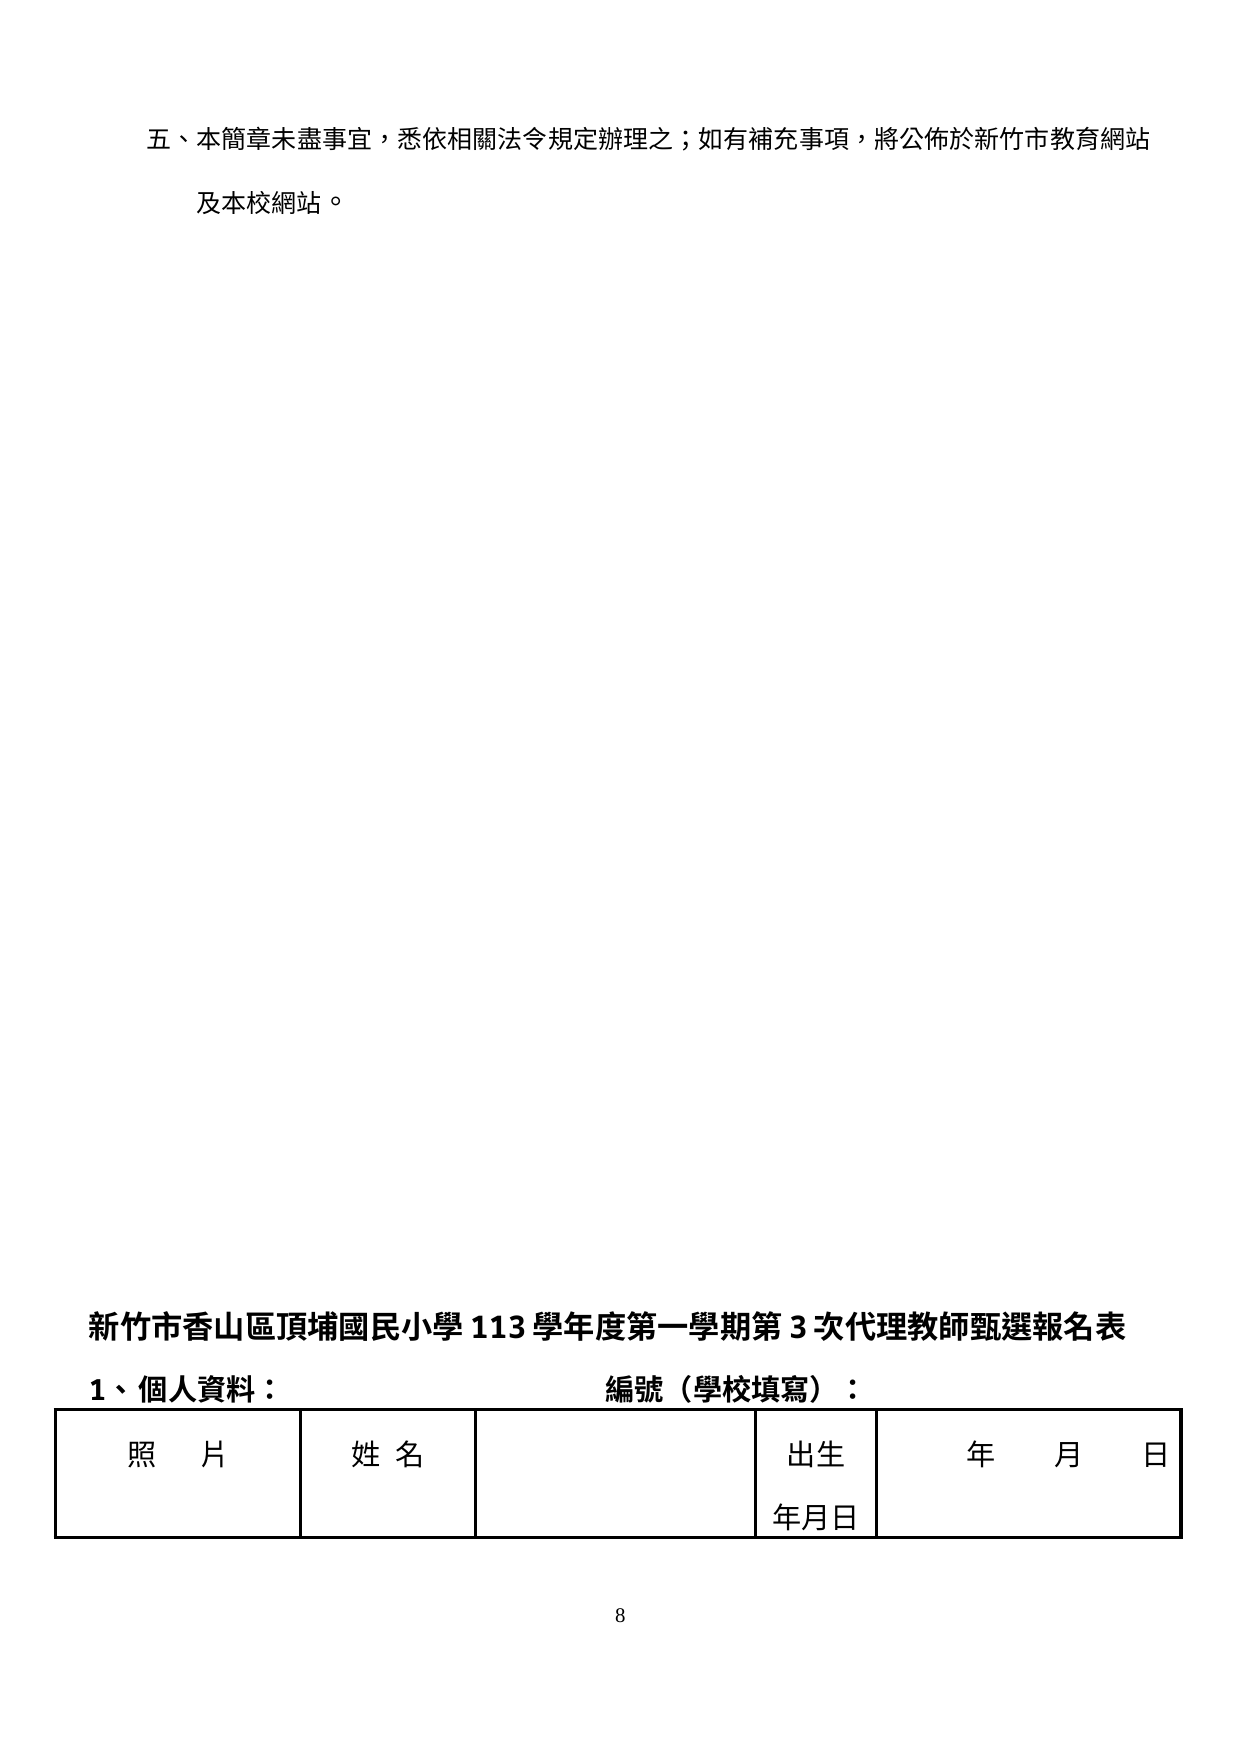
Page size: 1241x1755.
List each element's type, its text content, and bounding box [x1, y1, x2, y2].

table_header [477, 1411, 754, 1536]
text 五、本簡章未盡事宜，悉依相關法令規定辦理之；如有補充事項，將公佈於新竹市教育網站及本校網站。 [146, 96, 1152, 221]
table_header 照 片 [57, 1411, 299, 1536]
table_header 姓 名 [302, 1411, 474, 1536]
text 新竹市香山區頂埔國民小學113學年度第一學期第3次代理教師甄選報名表 [89, 1283, 1152, 1346]
list 個人資料： 編號（學校填寫）： [89, 1346, 1152, 1408]
table_header 年 月 日 [878, 1411, 1179, 1536]
table_header 出生 年月日 [757, 1411, 875, 1536]
